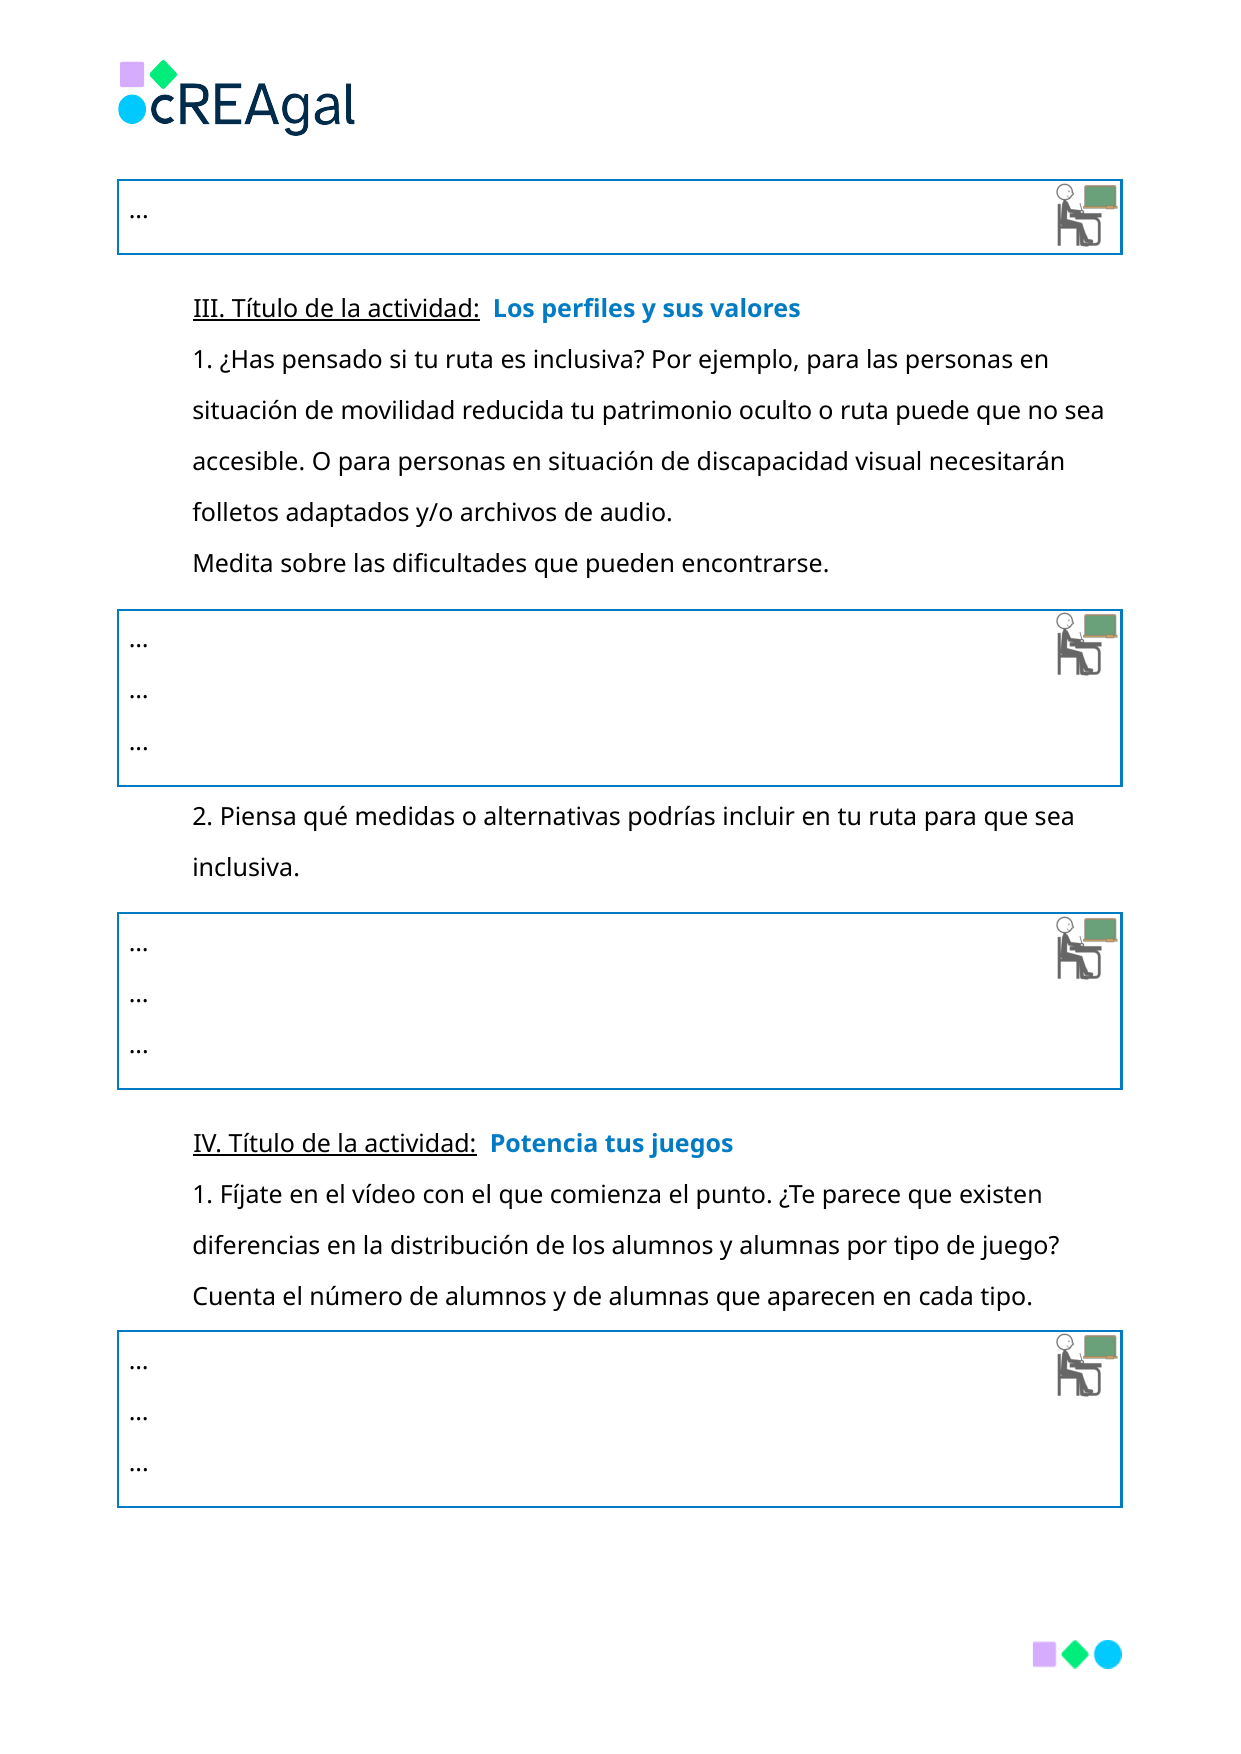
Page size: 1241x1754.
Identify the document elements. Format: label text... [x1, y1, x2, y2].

text 2. Piensa qué medidas o alternativas podrías incluir en tu ruta para que sea inclusiva. [192, 798, 1122, 883]
text Medita sobre las dificultades que pueden encontrarse. [192, 546, 1122, 580]
list III. Título de la actividad: Los perfiles y sus valores [156, 291, 1122, 324]
table_header … … ... [119, 611, 1120, 784]
picture [1111, 1657, 1122, 1669]
picture [1112, 1640, 1122, 1651]
text 1. ¿Has pensado si tu ruta es inclusiva? Por ejemplo, para las personas en situación de movilidad reducida tu patrimonio oculto o ruta puede que no sea accesible. O para personas en situación de discapacidad visual necesitarán folletos adaptados y/o archivos de audio. [192, 342, 1122, 529]
text 1. Fíjate en el vídeo con el que comienza el punto. ¿Te parece que existen diferencias en la distribución de los alumnos y alumnas por tipo de juego? Cuenta el número de alumnos y de alumnas que aparecen en cada tipo. [192, 1177, 1122, 1313]
table_header ... [119, 181, 1120, 253]
table_header … … ... [119, 914, 1120, 1088]
picture [1032, 1640, 1105, 1669]
list IV. Título de la actividad: Potencia tus juegos [156, 1126, 1122, 1160]
picture [118, 60, 355, 136]
table_header … … ... [119, 1332, 1120, 1506]
